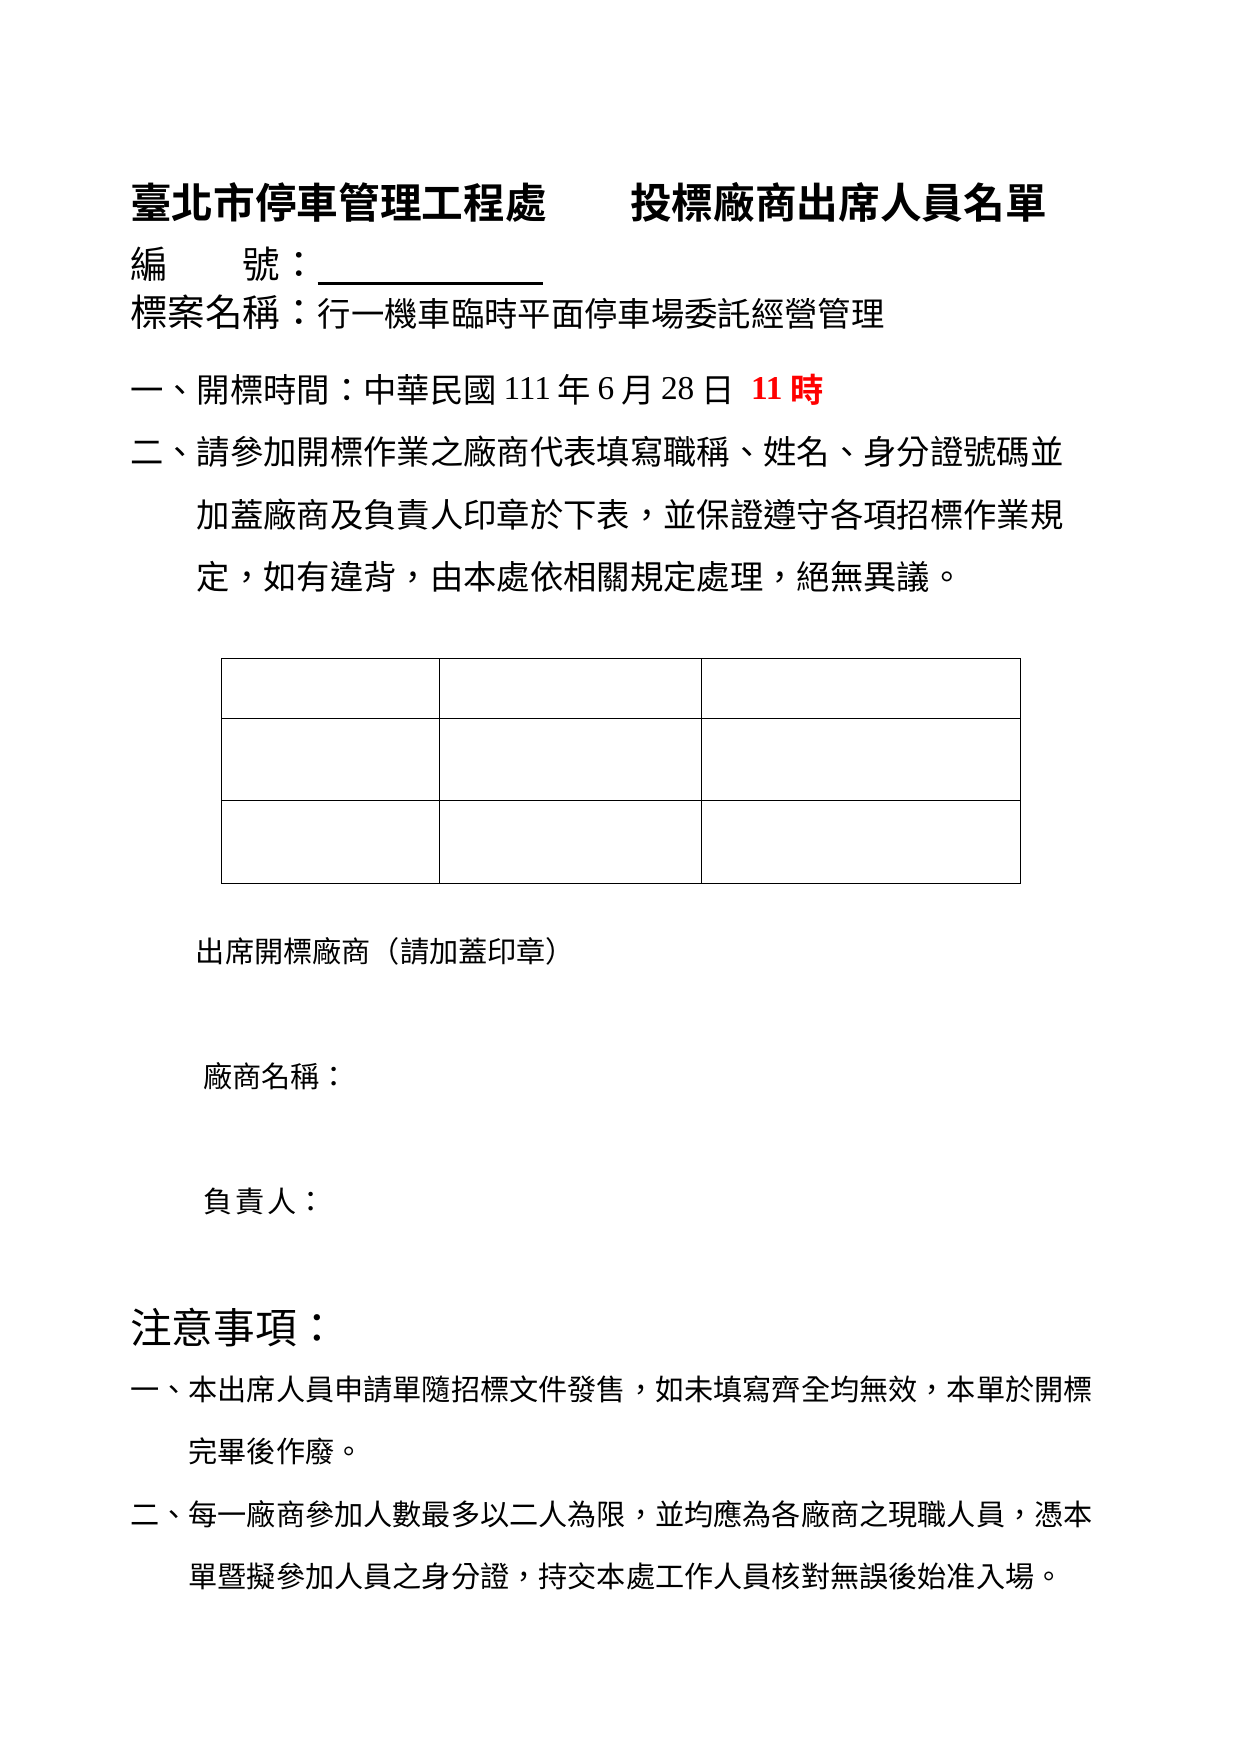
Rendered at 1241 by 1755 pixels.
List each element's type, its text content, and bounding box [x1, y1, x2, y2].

table_cell [222, 719, 439, 800]
text 注意事項： [130, 1283, 1093, 1346]
table_header 姓 名 [440, 659, 701, 717]
text 廠商名稱： [130, 1033, 1093, 1096]
text 二、每一廠商參加人數最多以二人為限，並均應為各廠商之現職人員，憑本單暨擬參加人員之身分證，持交本處工作人員核對無誤後始准入場。 [130, 1471, 1093, 1596]
table_cell [702, 801, 1020, 883]
text 二、請參加開標作業之廠商代表填寫職稱、姓名、身分證號碼並加蓋廠商及負責人印章於下表，並保證遵守各項招標作業規定，如有違背，由本處依相關規定處理，絕無異議。 [130, 408, 1093, 596]
table_header 職 稱 [222, 659, 439, 717]
table_header 身 分 證 號 碼 [702, 659, 1020, 717]
text 臺北市停車管理工程處 投標廠商出席人員名單 [130, 158, 1093, 221]
table_cell [440, 719, 701, 800]
table_cell [702, 719, 1020, 800]
text 標案名稱：行一機車臨時平面停車場委託經營管理 [130, 283, 1093, 338]
text 一、開標時間：中華民國111年6月28日 11 時 [130, 346, 1093, 408]
table_cell [440, 801, 701, 883]
text 一、本出席人員申請單隨招標文件發售，如未填寫齊全均無效，本單於開標完畢後作廢。 [130, 1346, 1093, 1471]
text 負責人： [130, 1158, 1093, 1221]
table_cell [222, 801, 439, 883]
text 編 號： [130, 221, 1093, 283]
text 出席開標廠商（請加蓋印章） [130, 908, 1093, 971]
